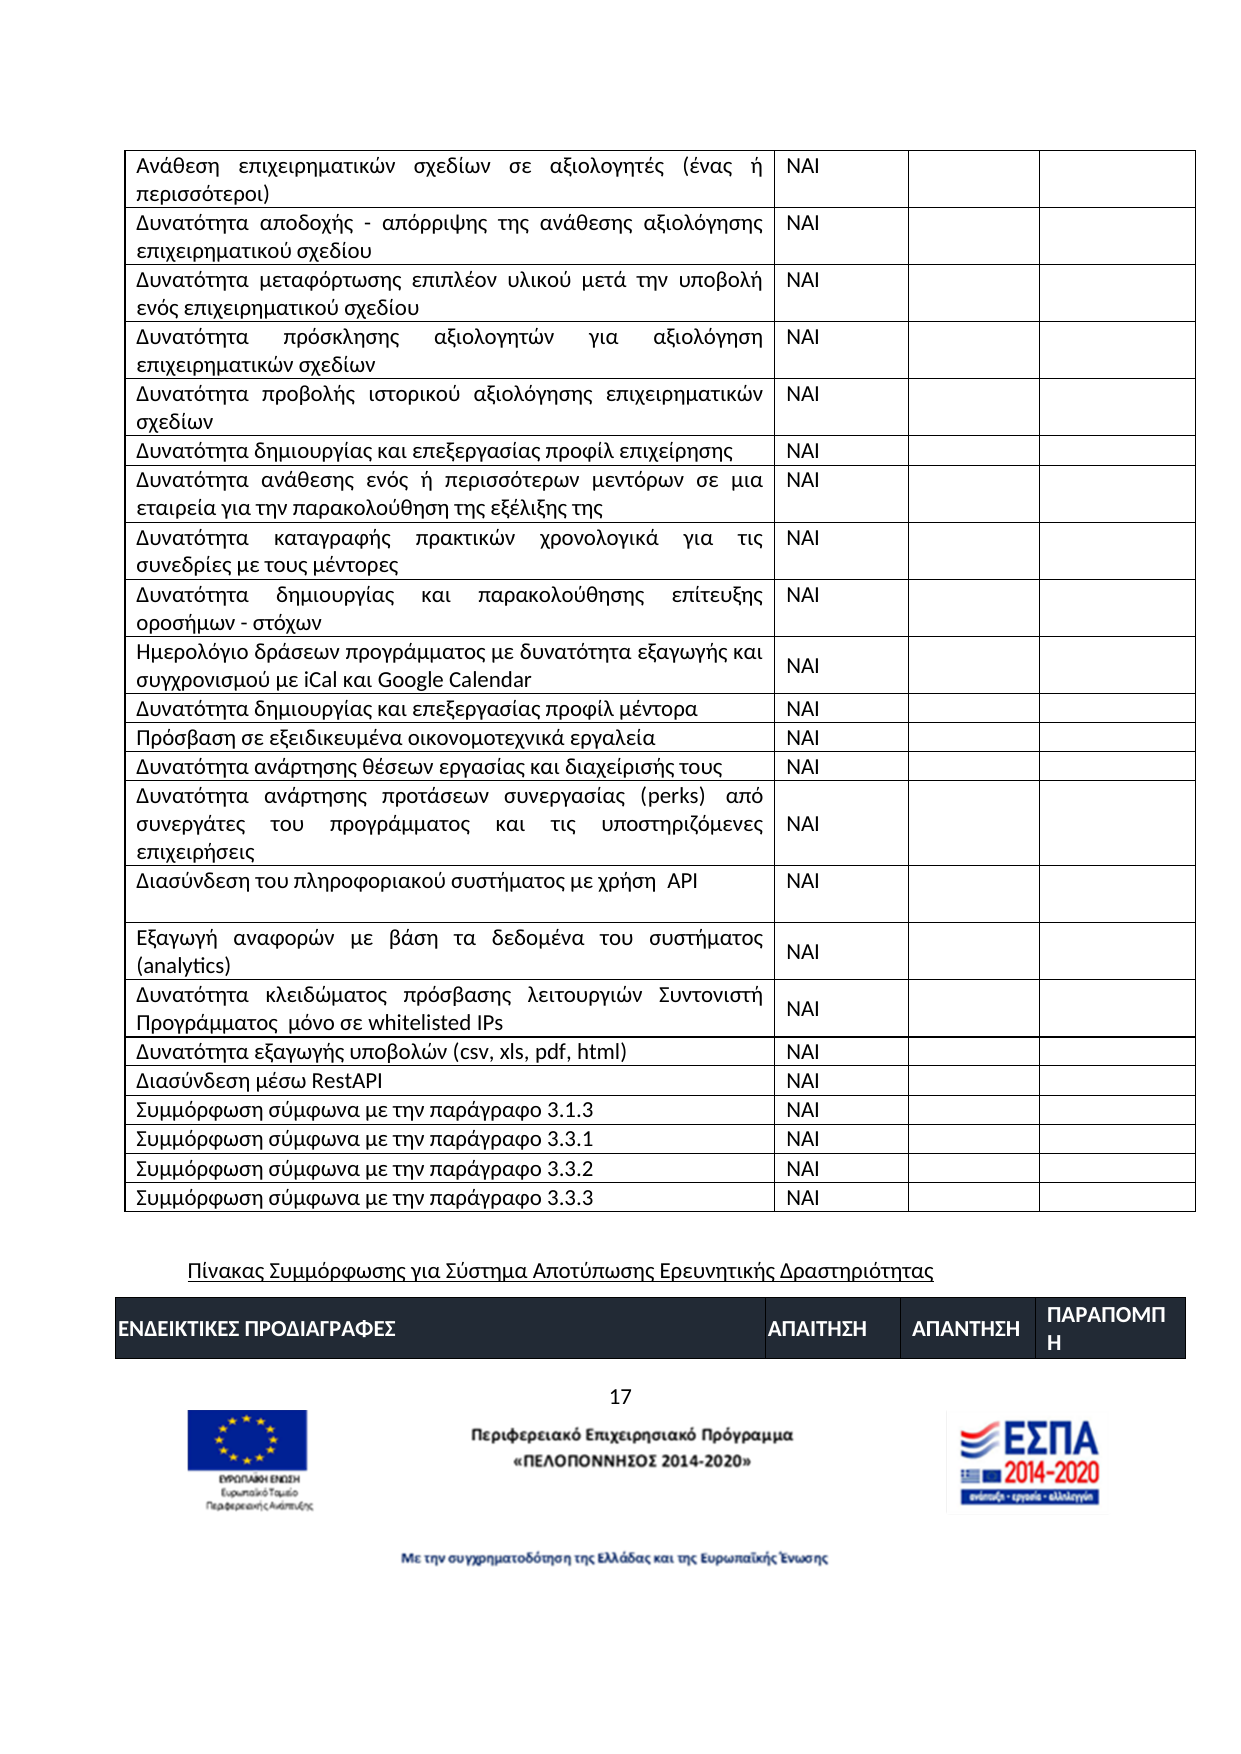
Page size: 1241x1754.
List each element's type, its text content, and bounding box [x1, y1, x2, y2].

table_cell [1040, 752, 1195, 780]
table_cell [1040, 1038, 1195, 1065]
table_cell Δυνατότητα δημιουργίας και επεξεργασίας προφίλ μέντορα [126, 694, 774, 722]
table_cell [909, 1066, 1039, 1094]
table_cell [909, 723, 1039, 751]
table_cell [1040, 1183, 1195, 1211]
table_cell ΝΑΙ [775, 923, 908, 979]
table_cell ΝΑΙ [775, 1038, 908, 1065]
table_cell [909, 151, 1039, 207]
table_cell [1040, 1154, 1195, 1182]
table_header ΕΝΔΕΙΚΤΙΚΕΣ ΠΡΟΔΙΑΓΡΑΦΕΣ [116, 1298, 765, 1358]
table_cell [1040, 866, 1195, 922]
table_cell [1040, 379, 1195, 435]
table_header ΠΑΡΑΠΟΜΠΗ [1036, 1298, 1185, 1358]
table_cell Δυνατότητα καταγραφής πρακτικών χρονολογικά για τις συνεδρίες με τους μέντορες [126, 523, 774, 579]
table_cell ΝΑΙ [775, 1154, 908, 1182]
table_cell ΝΑΙ [775, 1096, 908, 1123]
table_cell [909, 466, 1039, 522]
table_cell [1040, 1125, 1195, 1153]
table_cell [1040, 1096, 1195, 1123]
table_cell Δυνατότητα δημιουργίας και επεξεργασίας προφίλ επιχείρησης [126, 436, 774, 464]
table_cell [1040, 208, 1195, 264]
table_cell Δυνατότητα ανάρτησης θέσεων εργασίας και διαχείρισής τους [126, 752, 774, 780]
table_cell [1040, 436, 1195, 464]
table_cell [1040, 265, 1195, 321]
table_cell Ημερολόγιο δράσεων προγράμματος με δυνατότητα εξαγωγής και συγχρονισμού με iCal και Google Calendar [126, 637, 774, 693]
table_cell Δυνατότητα μεταφόρτωσης επιπλέον υλικού μετά την υποβολή ενός επιχειρηματικού σχεδίου [126, 265, 774, 321]
table_cell ΝΑΙ [775, 1183, 908, 1211]
table_cell [1040, 1066, 1195, 1094]
table_cell [909, 694, 1039, 722]
text Πίνακας Συμμόρφωσης για Σύστημα Αποτύπωσης Ερευνητικής Δραστηριότητας [187, 1256, 1053, 1284]
table_cell ΝΑΙ [775, 781, 908, 865]
table_cell Δυνατότητα κλειδώματος πρόσβασης λειτουργιών Συντονιστή Προγράμματος μόνο σε whitelisted IPs [126, 980, 774, 1036]
table_cell Δυνατότητα ανάθεσης ενός ή περισσότερων μεντόρων σε μια εταιρεία για την παρακολούθηση της εξέλιξης της [126, 466, 774, 522]
table_cell Δυνατότητα προβολής ιστορικού αξιολόγησης επιχειρηματικών σχεδίων [126, 379, 774, 435]
table_cell Συμμόρφωση σύμφωνα με την παράγραφο 3.1.3 [126, 1096, 774, 1123]
table_header ΑΠΑΙΤΗΣΗ [766, 1298, 900, 1358]
table_cell Διασύνδεση του πληροφοριακού συστήματος με χρήση ΑΡΙ [126, 866, 774, 922]
table_cell [909, 379, 1039, 435]
table_cell ΝΑΙ [775, 265, 908, 321]
table_cell ΝΑΙ [775, 866, 908, 922]
table_cell [909, 436, 1039, 464]
table_cell [909, 580, 1039, 636]
table_cell Πρόσβαση σε εξειδικευμένα οικονομοτεχνικά εργαλεία [126, 723, 774, 751]
table_cell [909, 637, 1039, 693]
table_cell Δυνατότητα αποδοχής - απόρριψης της ανάθεσης αξιολόγησης επιχειρηματικού σχεδίου [126, 208, 774, 264]
table_cell ΝΑΙ [775, 322, 908, 378]
table_cell ΝΑΙ [775, 580, 908, 636]
table_cell Εξαγωγή αναφορών με βάση τα δεδομένα του συστήματος (analytics) [126, 923, 774, 979]
table_cell [1040, 723, 1195, 751]
table_cell ΝΑΙ [775, 466, 908, 522]
table_cell [1040, 580, 1195, 636]
table_cell [1040, 466, 1195, 522]
table_cell ΝΑΙ [775, 151, 908, 207]
table_cell Δυνατότητα εξαγωγής υποβολών (csv, xls, pdf, html) [126, 1038, 774, 1065]
table_cell Δυνατότητα ανάρτησης προτάσεων συνεργασίας (perks) από συνεργάτες του προγράμματος και τις υποστηριζόμενες επιχειρήσεις [126, 781, 774, 865]
table_cell [1040, 523, 1195, 579]
table_cell [1040, 151, 1195, 207]
table_header ΑΠΑΝΤΗΣΗ [901, 1298, 1035, 1358]
table_cell Δυνατότητα πρόσκλησης αξιολογητών για αξιολόγηση επιχειρηματικών σχεδίων [126, 322, 774, 378]
table_cell [909, 265, 1039, 321]
table_cell Συμμόρφωση σύμφωνα με την παράγραφο 3.3.2 [126, 1154, 774, 1182]
table_cell ΝΑΙ [775, 208, 908, 264]
table_cell [909, 980, 1039, 1036]
table_cell [1040, 322, 1195, 378]
table_cell ΝΑΙ [775, 637, 908, 693]
table_cell [909, 1154, 1039, 1182]
table_cell Συμμόρφωση σύμφωνα με την παράγραφο 3.3.3 [126, 1183, 774, 1211]
table_cell [909, 923, 1039, 979]
table_cell Ανάθεση επιχειρηματικών σχεδίων σε αξιολογητές (ένας ή περισσότεροι) [126, 151, 774, 207]
table_cell [1040, 694, 1195, 722]
table_cell NAI [775, 1066, 908, 1094]
table_cell [909, 1038, 1039, 1065]
table_cell [1040, 637, 1195, 693]
table_cell ΝΑΙ [775, 723, 908, 751]
table_cell [909, 781, 1039, 865]
table_cell [1040, 980, 1195, 1036]
table_cell [1040, 781, 1195, 865]
table_cell [909, 1096, 1039, 1123]
table_cell [909, 208, 1039, 264]
table_cell ΝΑΙ [775, 523, 908, 579]
table_cell ΝΑΙ [775, 752, 908, 780]
table_cell ΝΑΙ [775, 379, 908, 435]
table_cell ΝΑΙ [775, 694, 908, 722]
table_cell ΝΑΙ [775, 1125, 908, 1153]
table_cell Δυνατότητα δημιουργίας και παρακολούθησης επίτευξης οροσήμων - στόχων [126, 580, 774, 636]
table_cell [909, 523, 1039, 579]
table_cell Συμμόρφωση σύμφωνα με την παράγραφο 3.3.1 [126, 1125, 774, 1153]
table_cell NAI [775, 980, 908, 1036]
table_cell [909, 866, 1039, 922]
table_cell [1040, 923, 1195, 979]
table_cell ΝΑΙ [775, 436, 908, 464]
table_cell [909, 322, 1039, 378]
table_cell [909, 1125, 1039, 1153]
table_cell [909, 752, 1039, 780]
table_cell [909, 1183, 1039, 1211]
table_cell Διασύνδεση μέσω RestAPI [126, 1066, 774, 1094]
